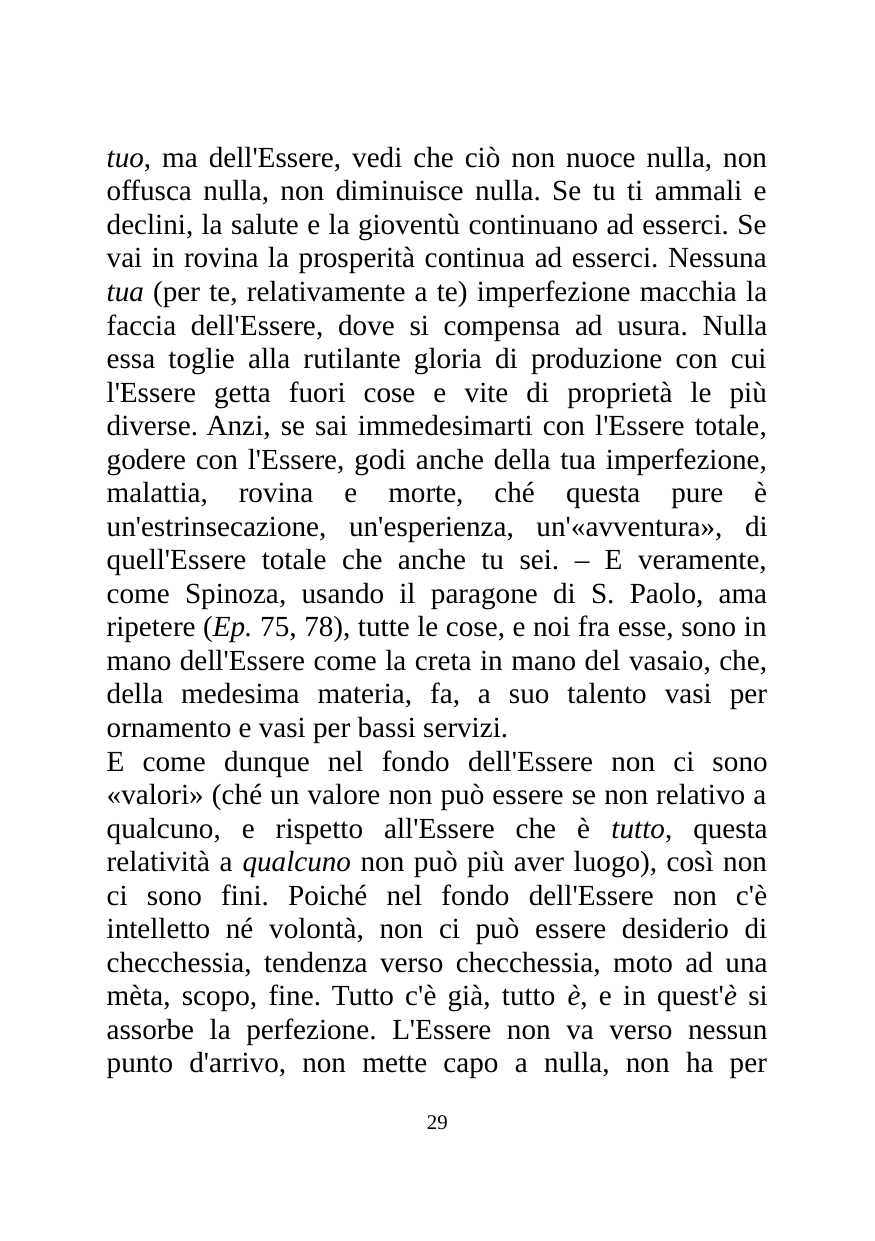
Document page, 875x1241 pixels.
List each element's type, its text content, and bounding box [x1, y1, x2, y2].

text tuo, ma dell'Essere, vedi che ciò non nuoce nulla, non offusca nulla, non diminuisce nulla. Se tu ti ammali e declini, la salute e la gioventù continuano ad esserci. Se vai in rovina la prosperità continua ad esserci. Nessuna tua (per te, relativamente a te) imperfezione macchia la faccia dell'Essere, dove si compensa ad usura. Nulla essa toglie alla rutilante gloria di produzione con cui l'Essere getta fuori cose e vite di proprietà le più diverse. Anzi, se sai immedesimarti con l'Essere totale, godere con l'Essere, godi anche della tua imperfezione, malattia, rovina e morte, ché questa pure è un'estrinsecazione, un'esperienza, un'«avventura», di quell'Essere totale che anche tu sei. – E veramente, come Spinoza, usando il paragone di S. Paolo, ama ripetere (Ep. 75, 78), tutte le cose, e noi fra esse, sono in mano dell'Essere come la creta in mano del vasaio, che, della medesima materia, fa, a suo talento vasi per ornamento e vasi per bassi servizi. [106, 140, 768, 744]
text E come dunque nel fondo dell'Essere non ci sono «valori» (ché un valore non può essere se non relativo a qualcuno, e rispetto all'Essere che è tutto, questa relatività a qualcuno non può più aver luogo), così non ci sono fini. Poiché nel fondo dell'Essere non c'è intelletto né volontà, non ci può essere desiderio di checchessia, tendenza verso checchessia, moto ad una mèta, scopo, fine. Tutto c'è già, tutto è, e in quest'è si assorbe la perfezione. L'Essere non va verso nessun punto d'arrivo, non mette capo a nulla, non ha per [106, 744, 768, 1079]
